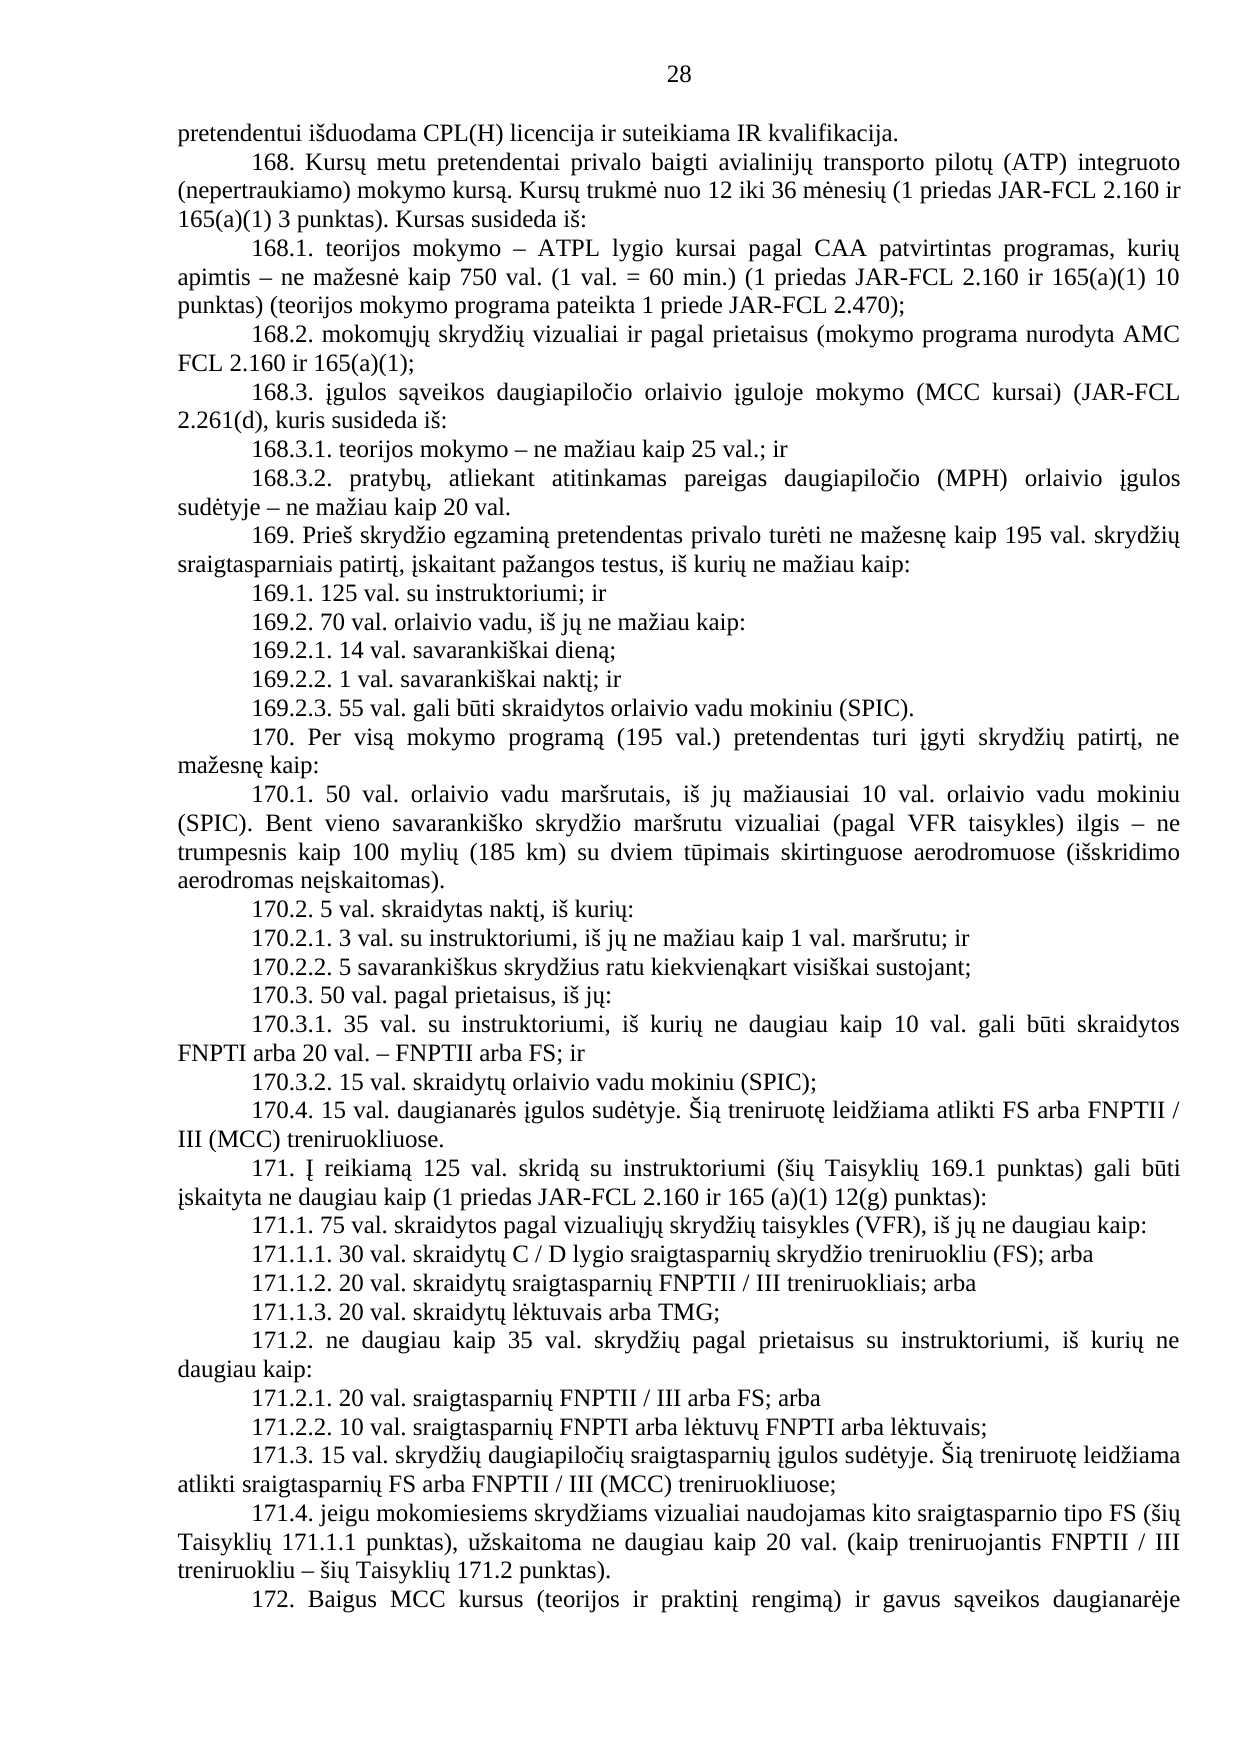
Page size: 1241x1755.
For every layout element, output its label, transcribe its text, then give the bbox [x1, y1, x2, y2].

text 168.1. teorijos mokymo – ATPL lygio kursai pagal CAA patvirtintas programas, kurių apimtis – ne mažesnė kaip 750 val. (1 val. = 60 min.) (1 priedas JAR-FCL 2.160 ir 165(a)(1) 10 punktas) (teorijos mokymo programa pateikta 1 priede JAR-FCL 2.470); [177, 233, 1181, 319]
text 170.3.2. 15 val. skraidytų orlaivio vadu mokiniu (SPIC); [177, 1067, 1181, 1096]
text 169.1. 125 val. su instruktoriumi; ir [177, 578, 1181, 607]
text 171.3. 15 val. skrydžių daugiapiločių sraigtasparnių įgulos sudėtyje. Šią treniruotę leidžiama atlikti sraigtasparnių FS arba FNPTII / III (MCC) treniruokliuose; [177, 1441, 1181, 1498]
text 170.3.1. 35 val. su instruktoriumi, iš kurių ne daugiau kaip 10 val. gali būti skraidytos FNPTI arba 20 val. – FNPTII arba FS; ir [177, 1009, 1181, 1067]
text 171.1.2. 20 val. skraidytų sraigtasparnių FNPTII / III treniruokliais; arba [177, 1268, 1181, 1297]
text 171.4. jeigu mokomiesiems skrydžiams vizualiai naudojamas kito sraigtasparnio tipo FS (šių Taisyklių 171.1.1 punktas), užskaitoma ne daugiau kaip 20 val. (kaip treniruojantis FNPTII / III treniruokliu – šių Taisyklių 171.2 punktas). [177, 1498, 1181, 1584]
text pretendentui išduodama CPL(H) licencija ir suteikiama IR kvalifikacija. [177, 118, 1181, 147]
text 170.4. 15 val. daugianarės įgulos sudėtyje. Šią treniruotę leidžiama atlikti FS arba FNPTII / III (MCC) treniruokliuose. [177, 1096, 1181, 1153]
text 169.2.3. 55 val. gali būti skraidytos orlaivio vadu mokiniu (SPIC). [177, 693, 1181, 722]
text 168.3.1. teorijos mokymo – ne mažiau kaip 25 val.; ir [177, 434, 1181, 463]
text 172. Baigus MCC kursus (teorijos ir praktinį rengimą) ir gavus sąveikos daugianarėje [177, 1584, 1181, 1613]
text 170.1. 50 val. orlaivio vadu maršrutais, iš jų mažiausiai 10 val. orlaivio vadu mokiniu (SPIC). Bent vieno savarankiško skrydžio maršrutu vizualiai (pagal VFR taisykles) ilgis – ne trumpesnis kaip 100 mylių (185 km) su dviem tūpimais skirtinguose aerodromuose (išskridimo aerodromas neįskaitomas). [177, 779, 1181, 894]
text 171.1.1. 30 val. skraidytų C / D lygio sraigtasparnių skrydžio treniruokliu (FS); arba [177, 1239, 1181, 1268]
text 171.2.1. 20 val. sraigtasparnių FNPTII / III arba FS; arba [177, 1383, 1181, 1412]
text 169.2. 70 val. orlaivio vadu, iš jų ne mažiau kaip: [177, 607, 1181, 636]
text 170.3. 50 val. pagal prietaisus, iš jų: [177, 981, 1181, 1009]
text 169.2.2. 1 val. savarankiškai naktį; ir [177, 664, 1181, 693]
text 169. Prieš skrydžio egzaminą pretendentas privalo turėti ne mažesnę kaip 195 val. skrydžių sraigtasparniais patirtį, įskaitant pažangos testus, iš kurių ne mažiau kaip: [177, 521, 1181, 578]
text 168.3.2. pratybų, atliekant atitinkamas pareigas daugiapiločio (MPH) orlaivio įgulos sudėtyje – ne mažiau kaip 20 val. [177, 463, 1181, 521]
text 171.1.3. 20 val. skraidytų lėktuvais arba TMG; [177, 1297, 1181, 1326]
text 171.2. ne daugiau kaip 35 val. skrydžių pagal prietaisus su instruktoriumi, iš kurių ne daugiau kaip: [177, 1326, 1181, 1383]
text 171.1. 75 val. skraidytos pagal vizualiųjų skrydžių taisykles (VFR), iš jų ne daugiau kaip: [177, 1211, 1181, 1239]
text 168.3. įgulos sąveikos daugiapiločio orlaivio įguloje mokymo (MCC kursai) (JAR-FCL 2.261(d), kuris susideda iš: [177, 377, 1181, 434]
text 169.2.1. 14 val. savarankiškai dieną; [177, 636, 1181, 664]
text 168.2. mokomųjų skrydžių vizualiai ir pagal prietaisus (mokymo programa nurodyta AMC FCL 2.160 ir 165(a)(1); [177, 319, 1181, 377]
text 171.2.2. 10 val. sraigtasparnių FNPTI arba lėktuvų FNPTI arba lėktuvais; [177, 1412, 1181, 1441]
text 171. Į reikiamą 125 val. skridą su instruktoriumi (šių Taisyklių 169.1 punktas) gali būti įskaityta ne daugiau kaip (1 priedas JAR-FCL 2.160 ir 165 (a)(1) 12(g) punktas): [177, 1153, 1181, 1211]
text 168. Kursų metu pretendentai privalo baigti avialinijų transporto pilotų (ATP) integruoto (nepertraukiamo) mokymo kursą. Kursų trukmė nuo 12 iki 36 mėnesių (1 priedas JAR-FCL 2.160 ir 165(a)(1) 3 punktas). Kursas susideda iš: [177, 147, 1181, 233]
text 170.2.1. 3 val. su instruktoriumi, iš jų ne mažiau kaip 1 val. maršrutu; ir [177, 923, 1181, 952]
text 170.2. 5 val. skraidytas naktį, iš kurių: [177, 894, 1181, 923]
text 170. Per visą mokymo programą (195 val.) pretendentas turi įgyti skrydžių patirtį, ne mažesnę kaip: [177, 722, 1181, 779]
text 170.2.2. 5 savarankiškus skrydžius ratu kiekvienąkart visiškai sustojant; [177, 952, 1181, 981]
